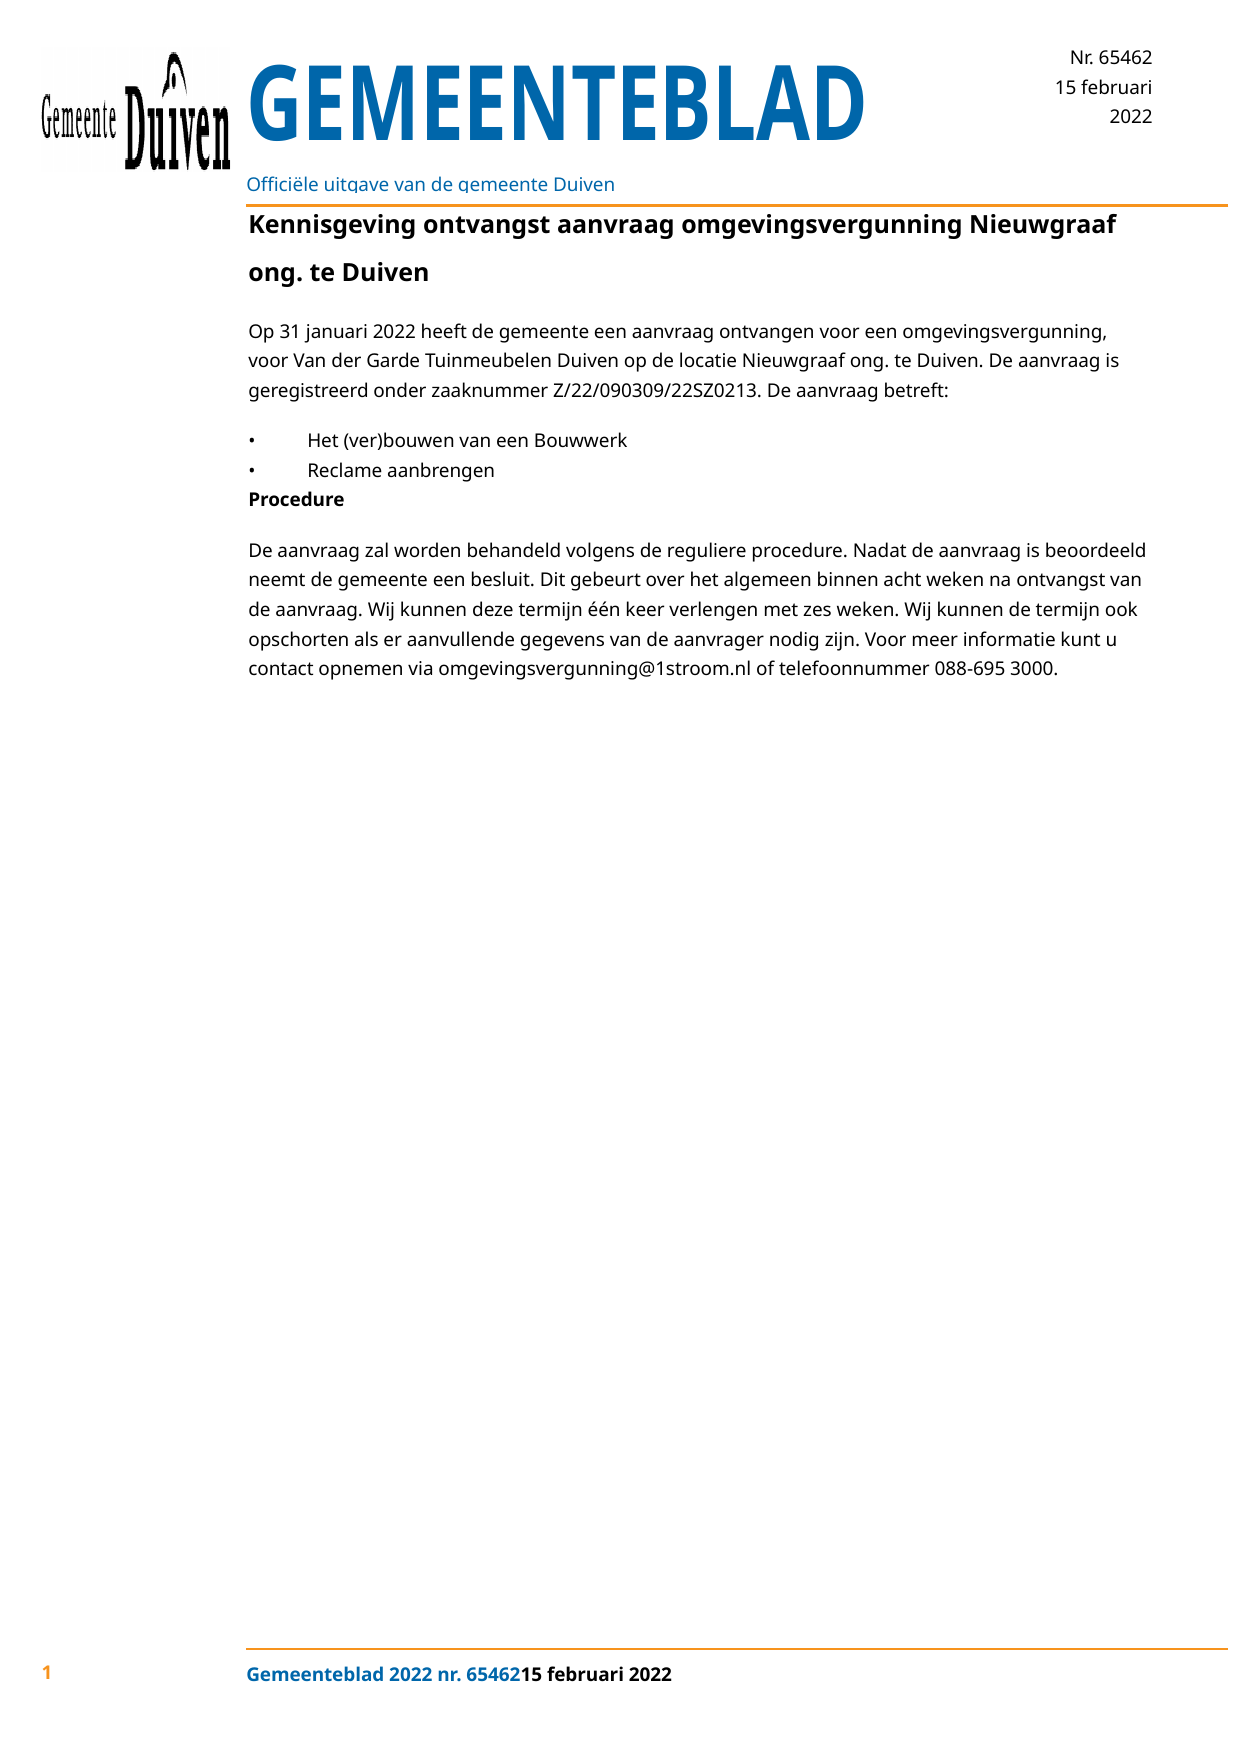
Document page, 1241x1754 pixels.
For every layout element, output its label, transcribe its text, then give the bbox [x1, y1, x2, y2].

list Het (ver)bouwen van een Bouwwerk [248, 427, 1152, 453]
picture [41, 47, 231, 172]
list Reclame aanbrengen [248, 457, 1152, 483]
text De aanvraag zal worden behandeld volgens de reguliere procedure. Nadat de aanvraag is beoordeeld neemt de gemeente een besluit. Dit gebeurt over het algemeen binnen acht weken na ontvangst van de aanvraag. Wij kunnen deze termijn één keer verlengen met zes weken. Wij kunnen de termijn ook opschorten als er aanvullende gegevens van de aanvrager nodig zijn. Voor meer informatie kunt u contact opnemen via omgevingsvergunning@1stroom.nl of telefoonnummer 088-695 3000. [248, 537, 1152, 681]
text Procedure [248, 487, 1152, 512]
text Op 31 januari 2022 heeft de gemeente een aanvraag ontvangen voor een omgevingsvergunning, voor Van der Garde Tuinmeubelen Duiven op de locatie Nieuwgraaf ong. te Duiven. De aanvraag is geregistreerd onder zaaknummer Z/22/090309/22SZ0213. De aanvraag betreft: [248, 318, 1152, 403]
text Kennisgeving ontvangst aanvraag omgevingsvergunning Nieuwgraaf ong. te Duiven [248, 207, 1152, 288]
